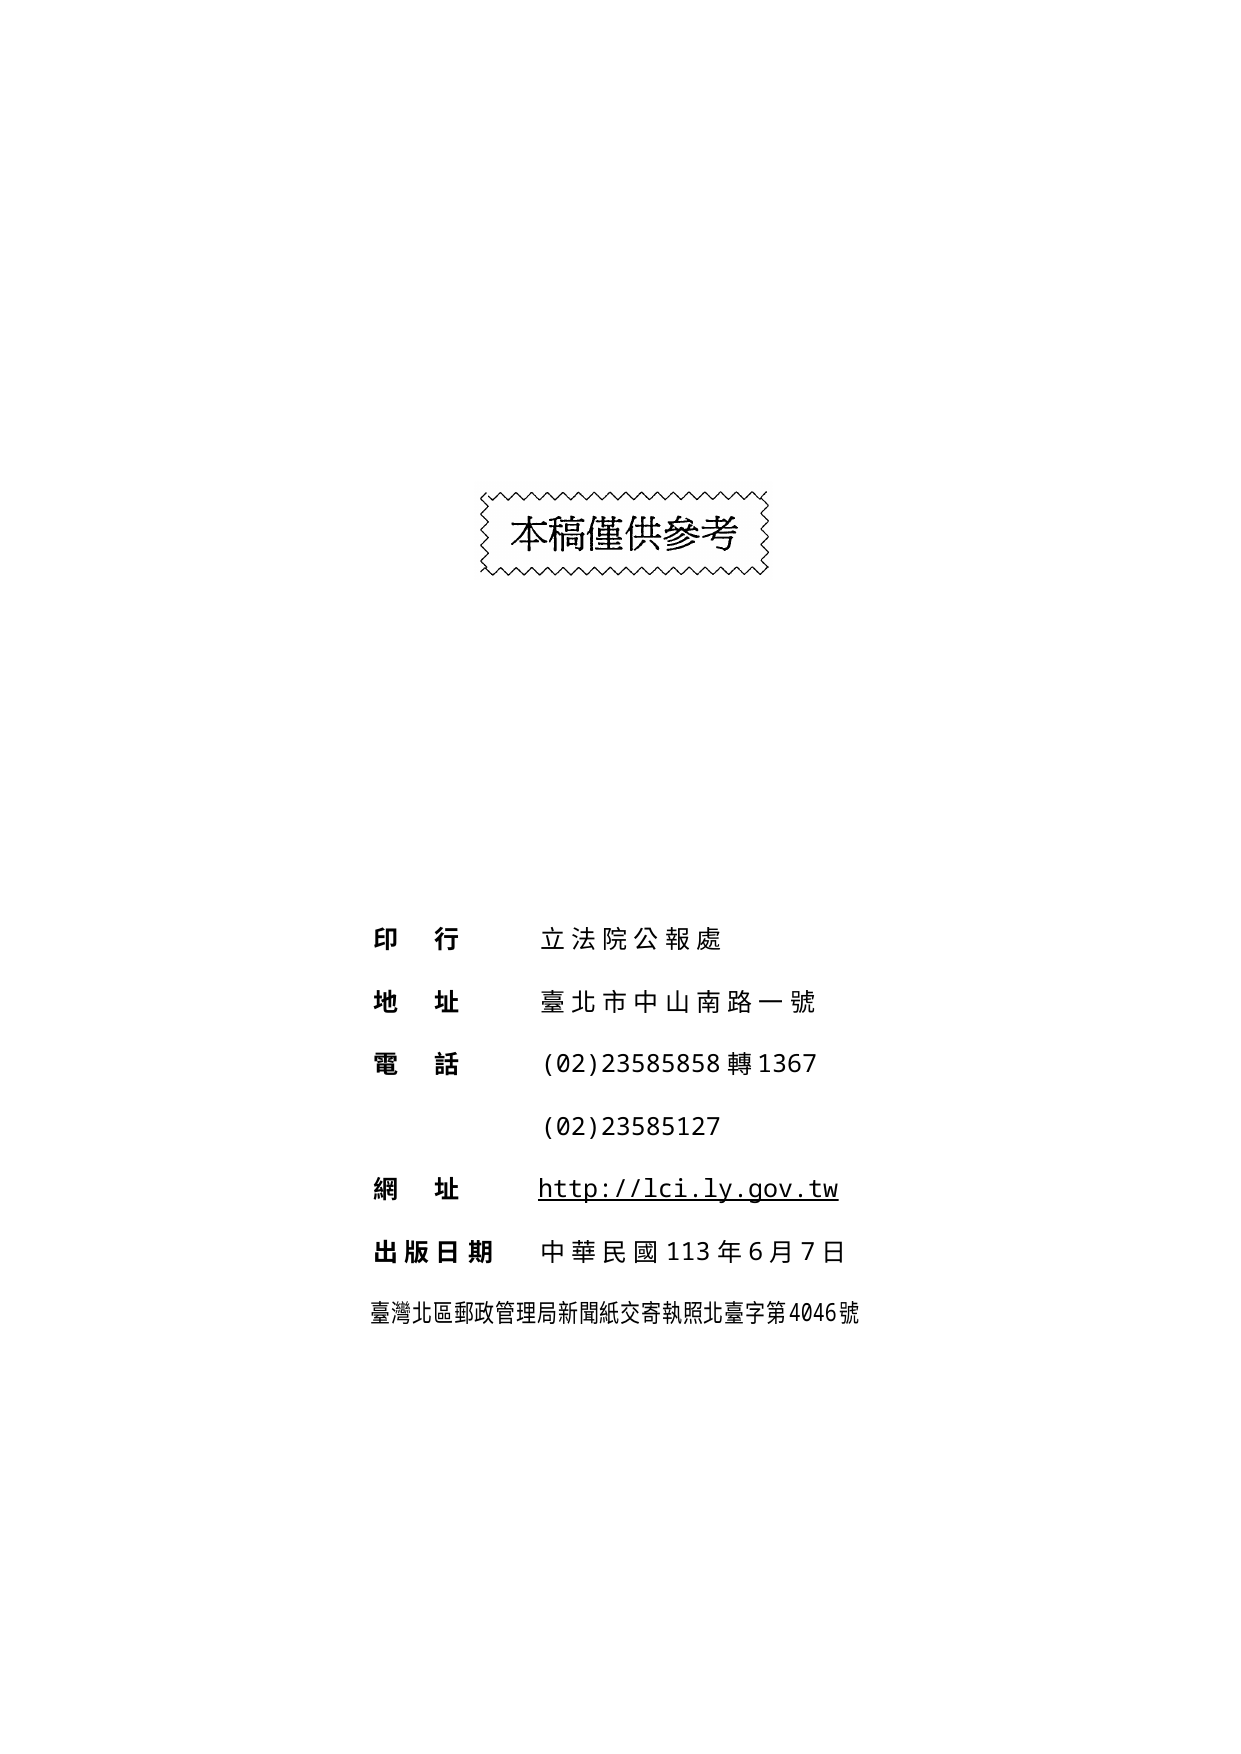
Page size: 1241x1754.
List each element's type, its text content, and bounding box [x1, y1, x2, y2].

table_cell 出版日期 [362, 1219, 534, 1281]
table_header 印行 [362, 906, 534, 969]
table_cell 地址 [362, 969, 534, 1031]
table_header [468, 406, 773, 594]
table_cell 中華民國113年6月7日 [534, 1219, 878, 1281]
table_cell (02)23585858轉1367 (02)23585127 [534, 1031, 878, 1156]
table_cell 臺灣北區郵政管理局新聞紙交寄執照北臺字第4046號 [362, 1281, 878, 1344]
table_cell 臺北市中山南路一號 [534, 969, 878, 1031]
table_cell 網址 [362, 1156, 534, 1219]
table_cell http://lci.ly.gov.tw [534, 1156, 878, 1219]
table_cell 電話 [362, 1031, 534, 1156]
table_header 立法院公報處 [534, 906, 878, 969]
